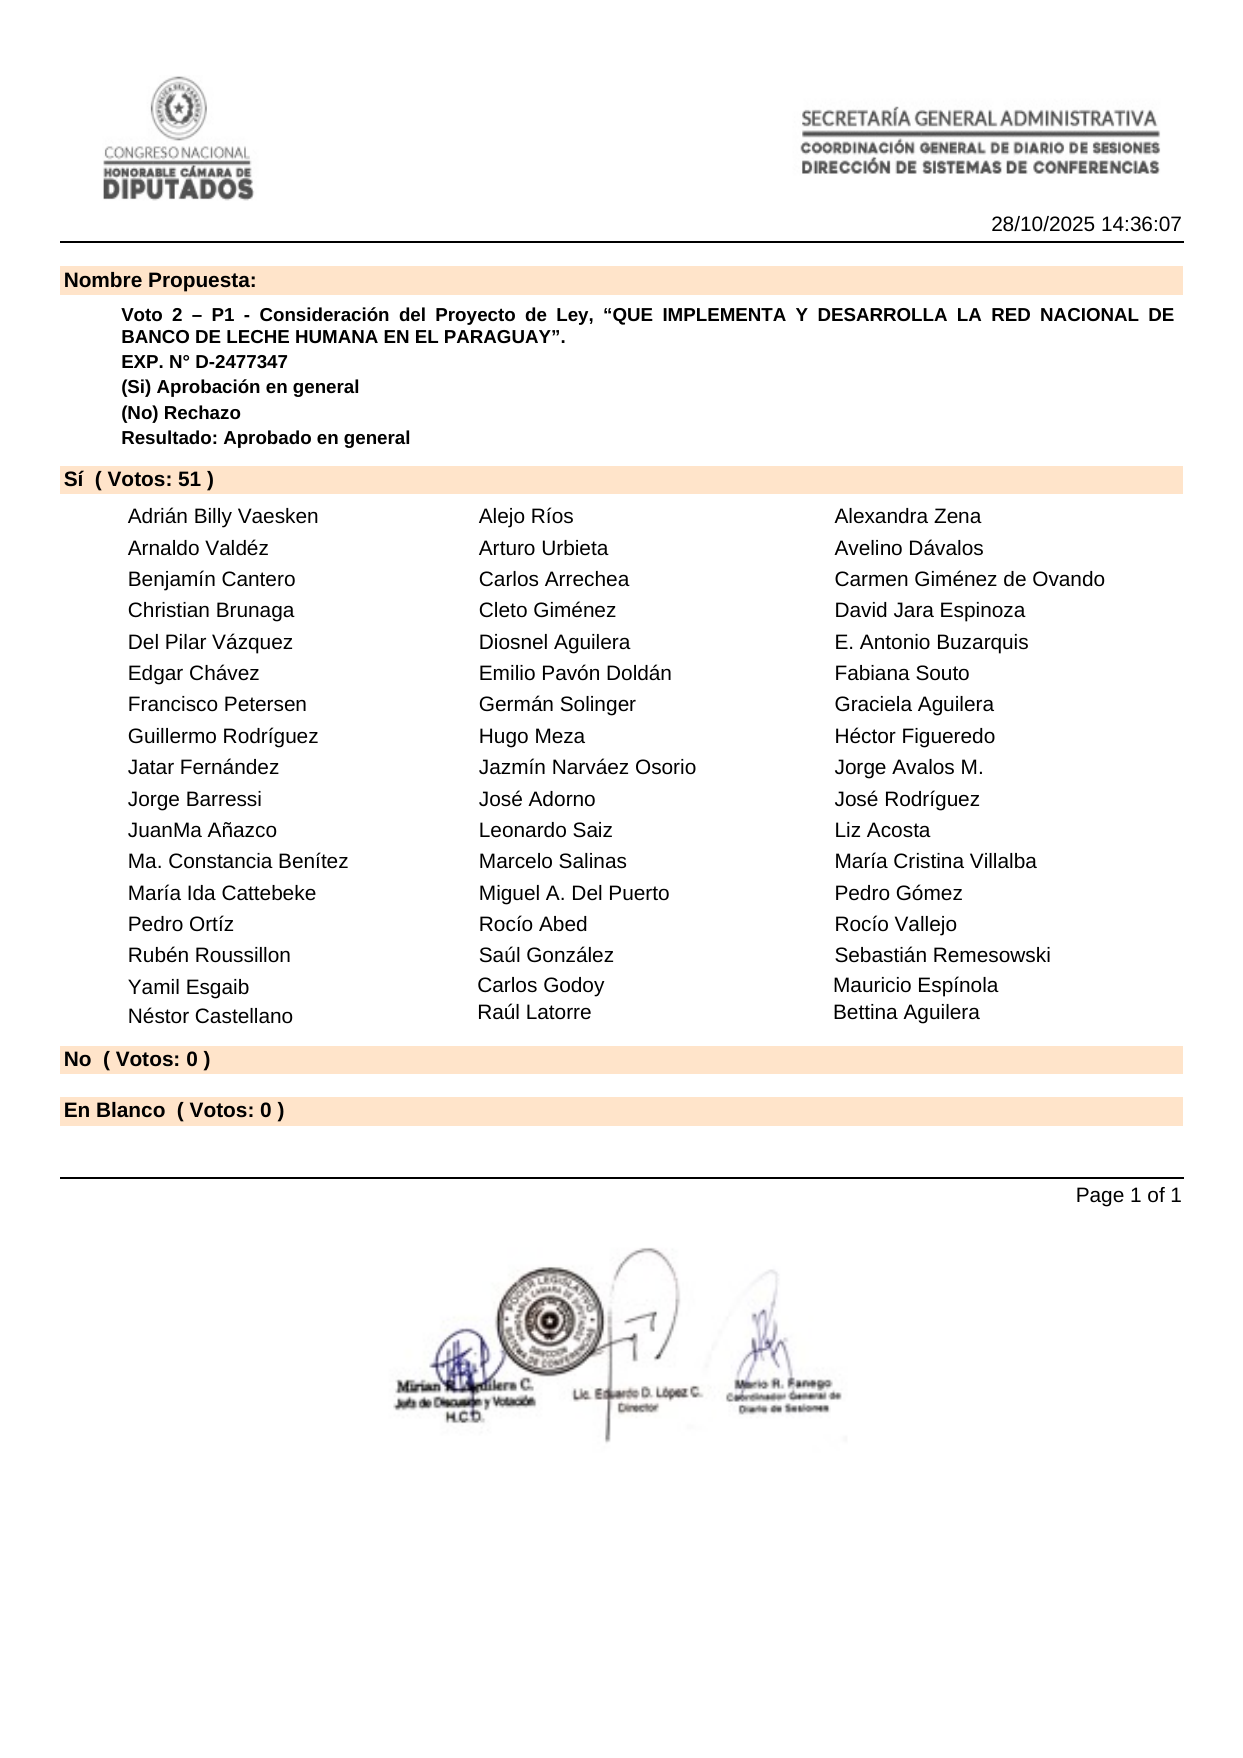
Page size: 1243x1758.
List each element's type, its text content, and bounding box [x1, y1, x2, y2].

table_cell [1168, 1149, 1183, 1177]
table_cell [60, 1181, 827, 1216]
table_cell [1184, 266, 1189, 295]
table_cell [1184, 817, 1189, 845]
table_cell José Rodríguez [831, 785, 1168, 814]
table_cell Germán Solinger [476, 691, 815, 720]
table_cell [831, 1149, 1168, 1177]
table_cell María Ida Cattebeke [125, 879, 462, 908]
table_cell [815, 1149, 831, 1177]
table_cell [1184, 942, 1189, 971]
table_cell [462, 1149, 476, 1177]
table_cell Fabiana Souto [831, 660, 1168, 688]
table_cell [60, 1074, 1183, 1097]
table_cell [60, 245, 1183, 266]
table_cell [1184, 691, 1189, 720]
table_cell [60, 1149, 124, 1177]
table_cell [1184, 629, 1189, 657]
table_cell [1184, 911, 1189, 939]
table_cell Saúl González [476, 942, 815, 971]
table_cell E. Antonio Buzarquis [831, 629, 1168, 657]
table_cell [462, 503, 476, 1046]
table_cell Jazmín Narváez Osorio [476, 754, 815, 782]
table_cell [60, 295, 1183, 301]
table_cell Nombre Propuesta: [60, 266, 1183, 295]
table_cell Rubén Roussillon [125, 942, 462, 971]
table_header [1184, 207, 1189, 241]
table_cell [118, 449, 1178, 466]
table_cell Alexandra Zena [831, 503, 1168, 532]
table_cell [1168, 503, 1183, 1046]
table_cell [1184, 495, 1189, 503]
table_cell Adrián Billy Vaesken [125, 503, 462, 532]
table_cell [1184, 566, 1189, 594]
table_cell Sí ( Votos: 51 ) [60, 466, 1183, 494]
table_cell Yamil Esgaib Néstor Castellano [125, 973, 462, 1029]
table_cell [1184, 879, 1189, 908]
table_cell [1184, 1181, 1189, 1216]
table_cell [60, 1126, 1183, 1148]
table_cell [1184, 597, 1189, 626]
table_cell Carlos Arrechea [476, 566, 815, 594]
table_cell Arnaldo Valdéz [125, 534, 462, 563]
table_cell David Jara Espinoza [831, 597, 1168, 626]
table_cell Christian Brunaga [125, 597, 462, 626]
table_cell Jorge Avalos M. [831, 754, 1168, 782]
table_cell Miguel A. Del Puerto [476, 879, 815, 908]
table_cell Leonardo Saiz [476, 817, 815, 845]
table_cell [125, 1029, 462, 1046]
table_header [60, 207, 649, 241]
table_cell Avelino Dávalos [831, 534, 1168, 563]
table_header 28/10/2025 14:36:07 [649, 207, 1183, 241]
table_cell [1184, 1029, 1189, 1046]
table_cell [815, 503, 831, 1046]
table_cell Del Pilar Vázquez [125, 629, 462, 657]
table_cell [1184, 1097, 1189, 1126]
table_cell [60, 503, 124, 1046]
table_cell Benjamín Cantero [125, 566, 462, 594]
table_cell [1184, 466, 1189, 494]
table_cell [1184, 503, 1189, 532]
table_cell Cleto Giménez [476, 597, 815, 626]
table_cell Francisco Petersen [125, 691, 462, 720]
table_cell Héctor Figueredo [831, 723, 1168, 751]
table_cell [1184, 1046, 1189, 1074]
table_cell Carmen Giménez de Ovando [831, 566, 1168, 594]
table_cell [1184, 848, 1189, 876]
table_cell [125, 1149, 462, 1177]
table_cell Jatar Fernández [125, 754, 462, 782]
table_cell Carlos Godoy Raúl Latorre [476, 971, 815, 1046]
table_cell [1184, 1074, 1189, 1097]
table_cell [1184, 245, 1189, 266]
table_cell [60, 301, 118, 466]
table_cell Sebastián Remesowski [831, 942, 1168, 971]
table_cell Hugo Meza [476, 723, 815, 751]
table_cell Voto 2 – P1 - Consideración del Proyecto de Ley, “QUE IMPLEMENTA Y DESARROLLA LA RED NACIONAL DE BANCO DE LECHE HUMANA EN EL PARAGUAY”. EXP. N° D-2477347 (Si) Aprobación en general (No) Rechazo Resultado: Aprobado en general [118, 301, 1178, 449]
table_cell [1184, 973, 1189, 1029]
table_cell Edgar Chávez [125, 660, 462, 688]
table_cell Graciela Aguilera [831, 691, 1168, 720]
table_cell [1184, 660, 1189, 688]
table_cell María Cristina Villalba [831, 848, 1168, 876]
table_cell Pedro Gómez [831, 879, 1168, 908]
table_cell [1184, 1149, 1189, 1177]
table_cell Pedro Ortíz [125, 911, 462, 939]
table_cell Alejo Ríos [476, 503, 815, 532]
table_cell Arturo Urbieta [476, 534, 815, 563]
table_cell Diosnel Aguilera [476, 629, 815, 657]
table_cell [476, 1149, 815, 1177]
table_cell Jorge Barressi [125, 785, 462, 814]
table_cell Page 1 of 1 [827, 1181, 1183, 1216]
table_cell En Blanco ( Votos: 0 ) [60, 1097, 1183, 1126]
table_cell Liz Acosta [831, 817, 1168, 845]
table_cell José Adorno [476, 785, 815, 814]
table_cell [1184, 785, 1189, 814]
table_cell Emilio Pavón Doldán [476, 660, 815, 688]
table_cell Ma. Constancia Benítez [125, 848, 462, 876]
table_cell [60, 495, 1183, 503]
table_cell Mauricio Espínola Bettina Aguilera [831, 971, 1168, 1046]
table_cell [1184, 534, 1189, 563]
table_cell Guillermo Rodríguez [125, 723, 462, 751]
table_cell Rocío Vallejo [831, 911, 1168, 939]
table_cell [1184, 754, 1189, 782]
table_cell [1184, 1126, 1189, 1148]
table_cell [1178, 301, 1189, 466]
table_cell JuanMa Añazco [125, 817, 462, 845]
table_cell Rocío Abed [476, 911, 815, 939]
table_cell No ( Votos: 0 ) [60, 1046, 1183, 1074]
table_cell Marcelo Salinas [476, 848, 815, 876]
table_cell [1184, 723, 1189, 751]
